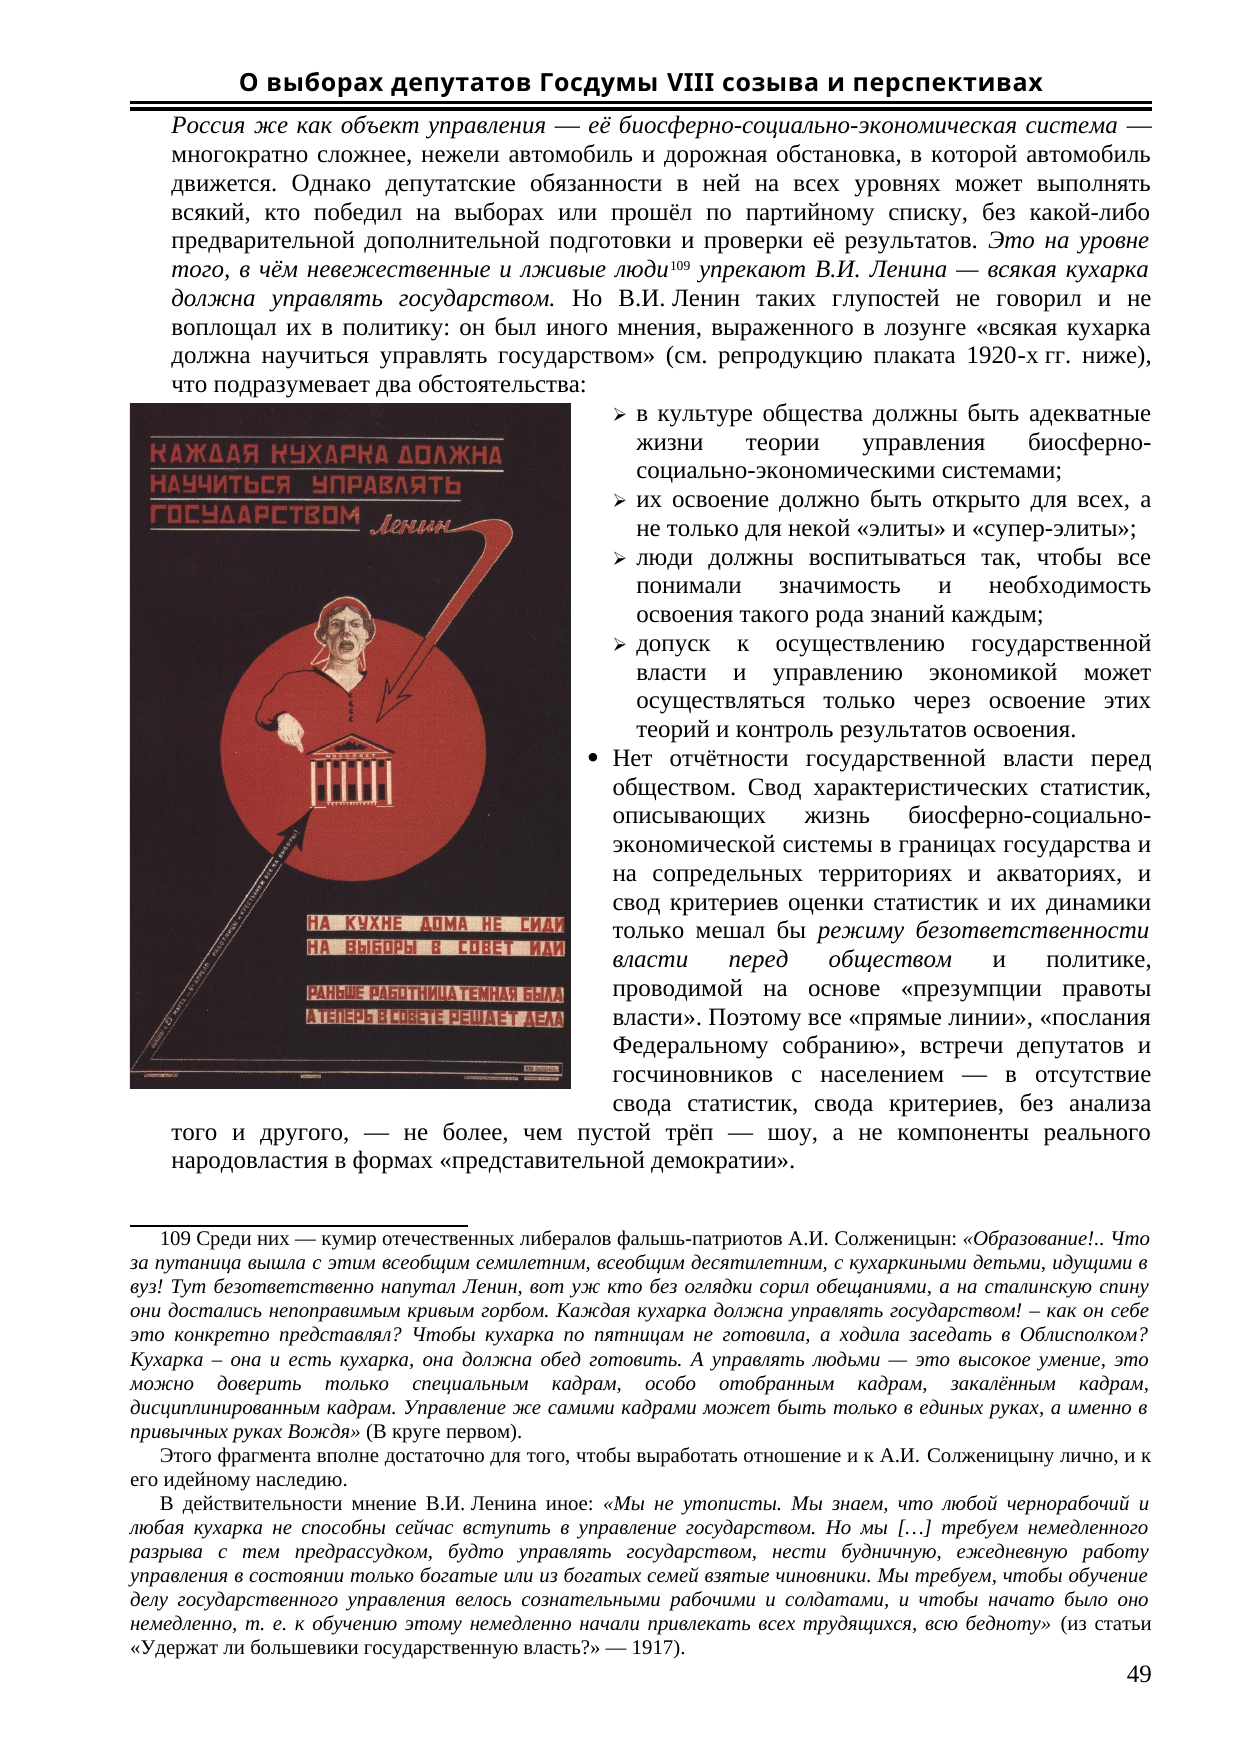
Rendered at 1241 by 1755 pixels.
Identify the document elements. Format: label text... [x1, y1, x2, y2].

list люди должны воспитываться так, чтобы все понимали значимость и необходимость освоения такого рода знаний каждым; [571, 542, 1152, 628]
list Нет отчётности государственной власти перед обществом. Свод характеристических статистик, описывающих жизнь биосферно-социально-экономической системы в границах государства и на сопредельных территориях и акваториях, и свод критериев оценки статистик и их динамики только мешал бы режиму безответственности власти перед обществом и политике, проводимой на основе «презумпции правоты власти». Поэтому все «прямые линии», «послания Федеральному собранию», встречи депутатов и госчиновников с населением — в отсутствие свода статистик, свода критериев, без анализа того и другого, — не более, чем пустой трёп — шоу, а не компоненты реального народовластия в формах «представительной демократии». [148, 743, 1152, 1174]
list их освоение должно быть открыто для всех, а не только для некой «элиты» и «супер-элиты»; [571, 484, 1152, 542]
text Среди них — кумир отечественных либералов фальшь-патриотов А.И. Солженицын: «Образование!.. Что за путаница вышла с этим всеобщим семилетним, всеобщим десятилетним, с кухаркиными детьми, идущими в вуз! Тут безответственно напутал Ленин, вот уж кто без оглядки сорил обещаниями, а на сталинскую спину они достались непоправимым кривым горбом. Каждая кухарка должна управлять государством! – как он себе это конкретно представлял? Чтобы кухарка по пятницам не готовила, а ходила заседать в Облисполком? Кухарка – она и есть кухарка, она должна обед готовить. А управлять людьми — это высокое умение, это можно доверить только специальным кадрам, особо отобранным кадрам, закалённым кадрам, дисциплинированным кадрам. Управление же самими кадрами может быть только в единых руках, а именно в привычных руках Вождя» (В круге первом). [130, 1226, 1152, 1443]
list допуск к осуществлению государственной власти и управлению экономикой может осуществляться только через освоение этих теорий и контроль результатов освоения. [571, 628, 1152, 743]
text Россия же как объект управления — её биосферно-социально-экономическая система — многократно сложнее, нежели автомобиль и дорожная обстановка, в которой автомобиль движется. Однако депутатские обязанности в ней на всех уровнях может выполнять всякий, кто победил на выборах или прошёл по партийному списку, без какой-либо предварительной дополнительной подготовки и проверки её результатов. Это на уровне того, в чём невежественные и лживые люди упрекают В.И. Ленина — всякая кухарка должна управлять государством. Но В.И. Ленин таких глупостей не говорил и не воплощал их в политику: он был иного мнения, выраженного в лозунге «всякая кухарка должна научиться управлять государством» (см. репродукцию плаката 1920‑х гг. ниже), что подразумевает два обстоятельства: [171, 111, 1152, 398]
list в культуре общества должны быть адекватные жизни теории управления биосферно-социально-экономическими системами; [171, 398, 1152, 484]
text В действительности мнение В.И. Ленина иное: «Мы не утописты. Мы знаем, что любой чернорабочий и любая кухарка не способны сейчас вступить в управление государством. Но мы […] требуем немедленного разрыва с тем предрассудком, будто управлять государством, нести будничную, ежедневную работу управления в состоянии только богатые или из богатых семей взятые чиновники. Мы требуем, чтобы обучение делу государственного управления велось сознательными рабочими и солдатами, и чтобы начато было оно немедленно, т. е. к обучению этому немедленно начали привлекать всех трудящихся, всю бедноту» (из статьи «Удержат ли большевики государственную власть?» — 1917). [130, 1491, 1152, 1659]
text Этого фрагмента вполне достаточно для того, чтобы выработать отношение и к А.И. Солженицыну лично, и к его идейному наследию. [130, 1443, 1152, 1491]
